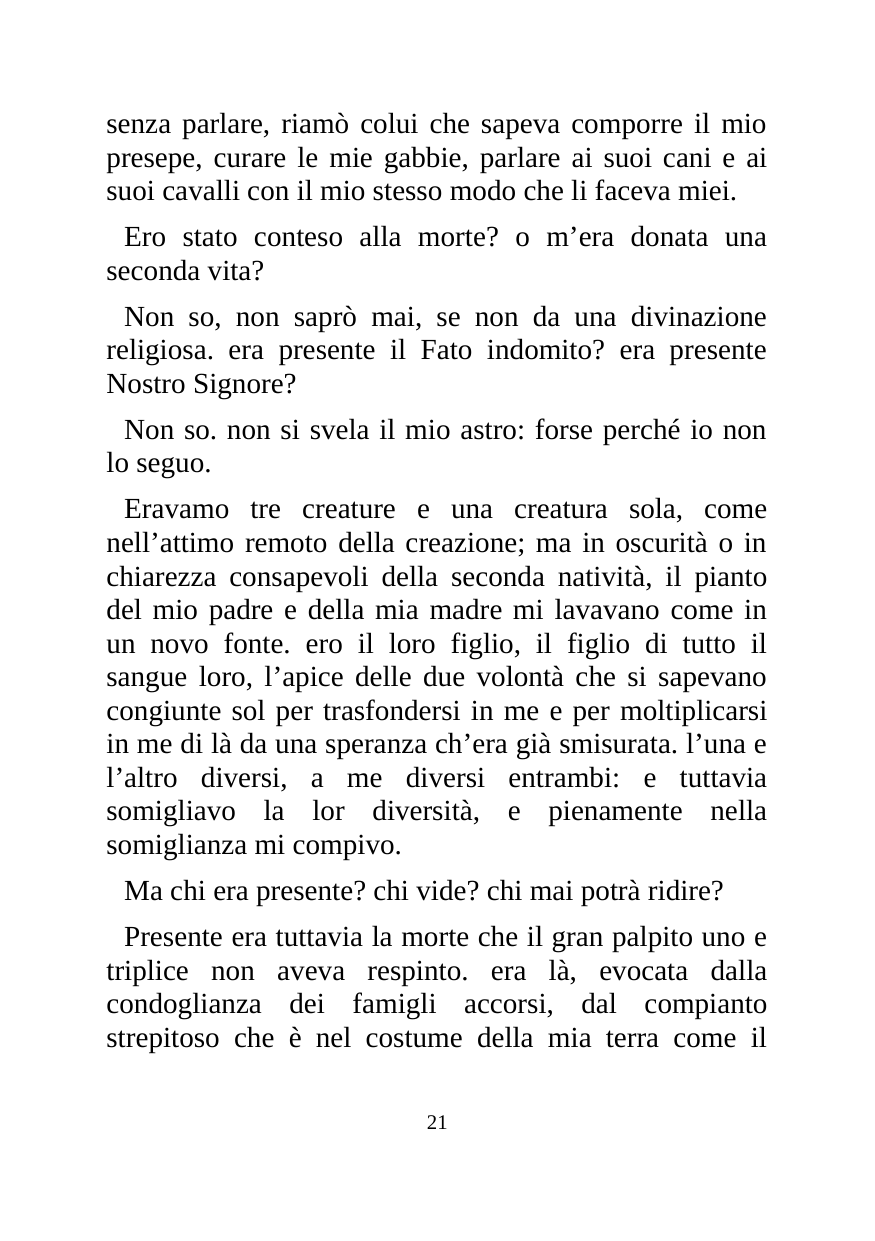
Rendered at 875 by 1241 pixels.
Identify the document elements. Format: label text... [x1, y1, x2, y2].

text Non so. non si svela il mio astro: forse perché io non lo seguo. [106, 412, 768, 479]
text Ma chi era presente? chi vide? chi mai potrà ridire? [106, 873, 768, 907]
text Non so, non saprò mai, se non da una divinazione religiosa. era presente il Fato indomito? era presente Nostro Signore? [106, 299, 768, 399]
text senza parlare, riamò colui che sapeva comporre il mio presepe, curare le mie gabbie, parlare ai suoi cani e ai suoi cavalli con il mio stesso modo che li faceva miei. [106, 106, 768, 207]
text Presente era tuttavia la morte che il gran palpito uno e triplice non aveva respinto. era là, evocata dalla condoglianza dei famigli accorsi, dal compianto strepitoso che è nel costume della mia terra come il [106, 919, 768, 1053]
text Eravamo tre creature e una creatura sola, come nell’attimo remoto della creazione; ma in oscurità o in chiarezza consapevoli della seconda natività, il pianto del mio padre e della mia madre mi lavavano come in un novo fonte. ero il loro figlio, il figlio di tutto il sangue loro, l’apice delle due volontà che si sapevano congiunte sol per trasfondersi in me e per moltiplicarsi in me di là da una speranza ch’era già smisurata. l’una e l’altro diversi, a me diversi entrambi: e tuttavia somigliavo la lor diversità, e pienamente nella somiglianza mi compivo. [106, 492, 768, 861]
text Ero stato conteso alla morte? o m’era donata una seconda vita? [106, 219, 768, 286]
